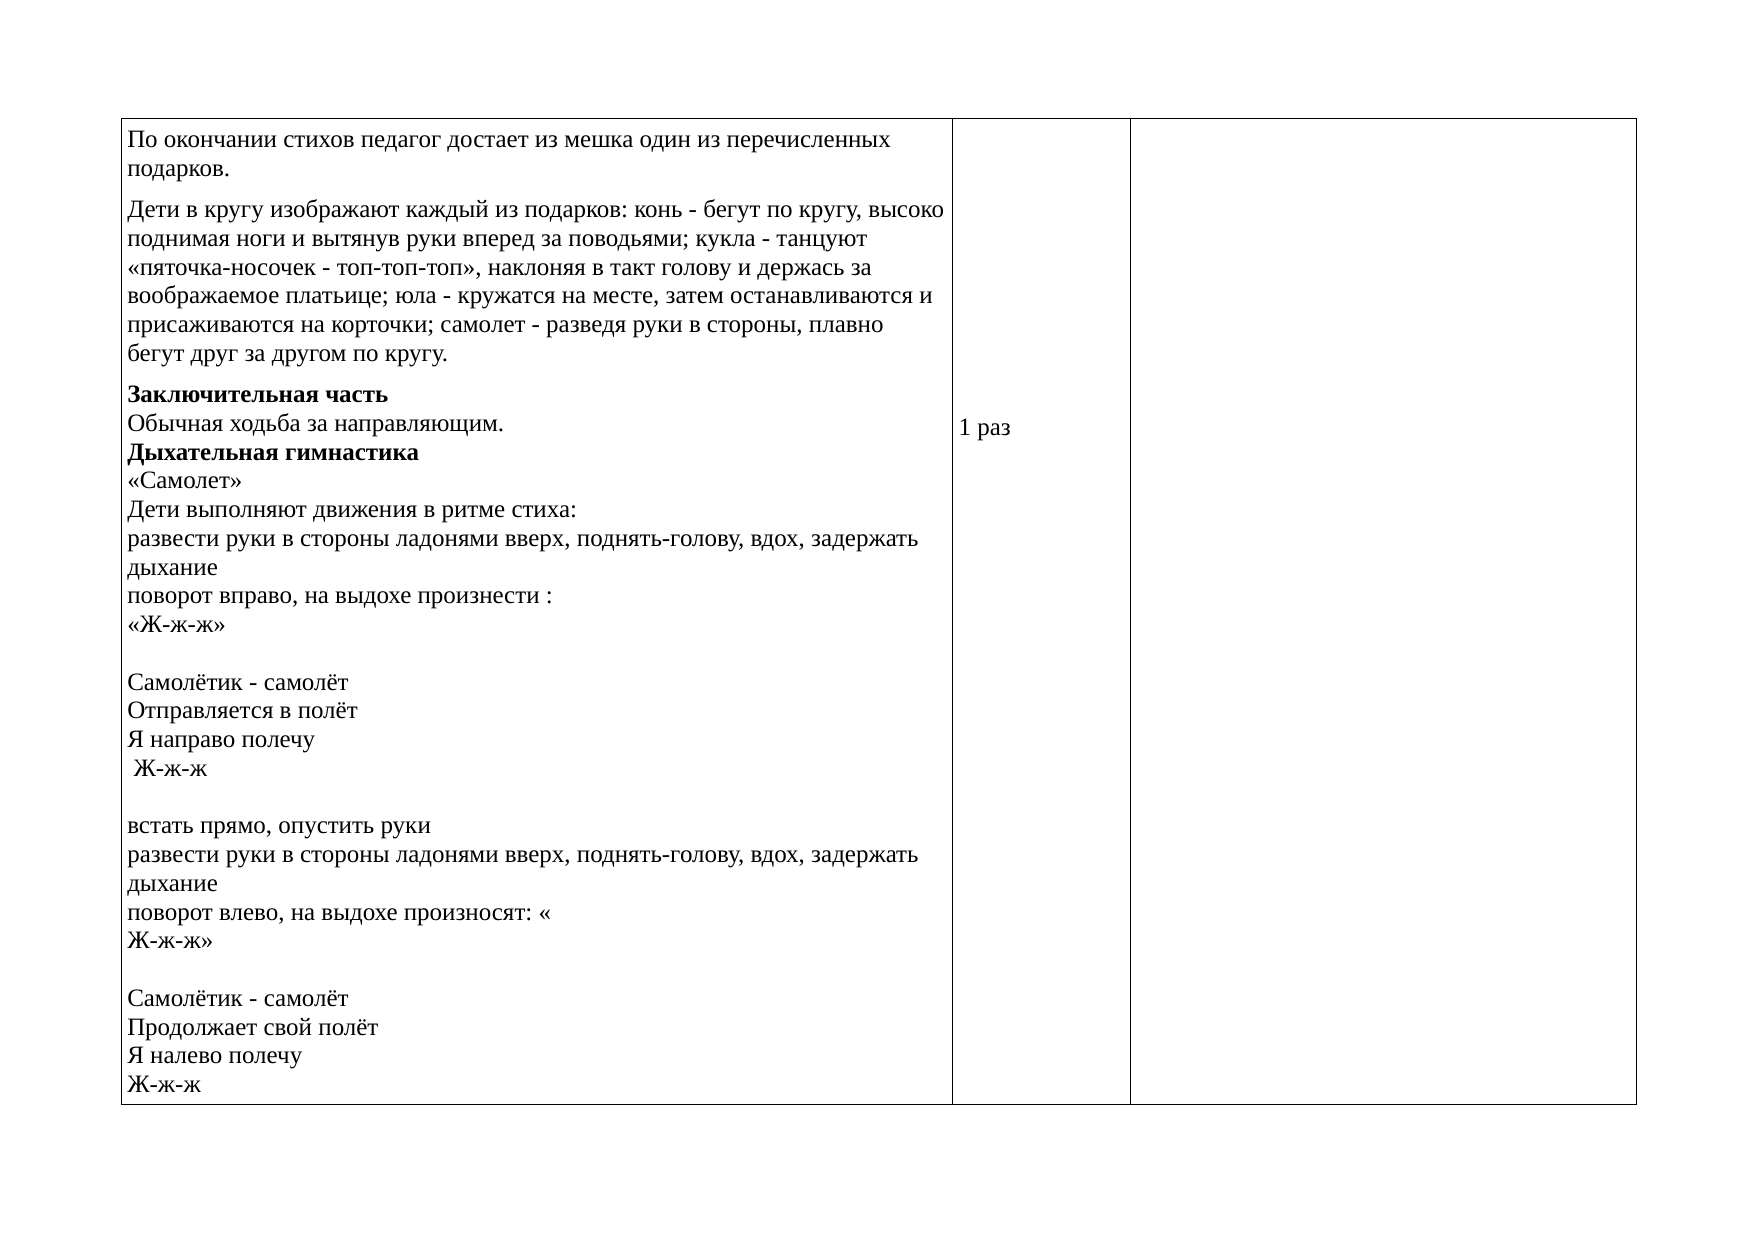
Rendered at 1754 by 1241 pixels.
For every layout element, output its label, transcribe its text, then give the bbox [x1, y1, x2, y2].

table_cell [1131, 119, 1636, 1104]
table_cell 1 раз [953, 119, 1130, 1104]
table_cell По окончании стихов педагог достает из мешка один из перечисленных подарков. Дети в кругу изображают каждый из подарков: конь - бегут по кругу, высоко поднимая ноги и вытянув руки вперед за поводьями; кукла - танцуют «пяточка-носочек - топ-топ-топ», наклоняя в такт голову и держась за воображаемое платьице; юла - кружатся на месте, затем останавливаются и присаживаются на корточки; самолет - разведя руки в стороны, плавно бегут друг за другом по кругу. Заключительная часть Обычная ходьба за направляющим. Дыхательная гимнастика «Самолет» Дети выполняют движения в ритме стиха: развести руки в стороны ладонями вверх, поднять-голову, вдох, задержать дыхание поворот вправо, на выдохе произнести : «Ж-ж-ж» Самолётик - самолёт Отправляется в полёт Я направо полечу Ж-ж-ж встать прямо, опустить руки развести руки в стороны ладонями вверх, поднять-голову, вдох, задержать дыхание поворот влево, на выдохе произносят: « Ж-ж-ж» Самолётик - самолёт Продолжает свой полёт Я налево полечу Ж-ж-ж [122, 119, 952, 1104]
